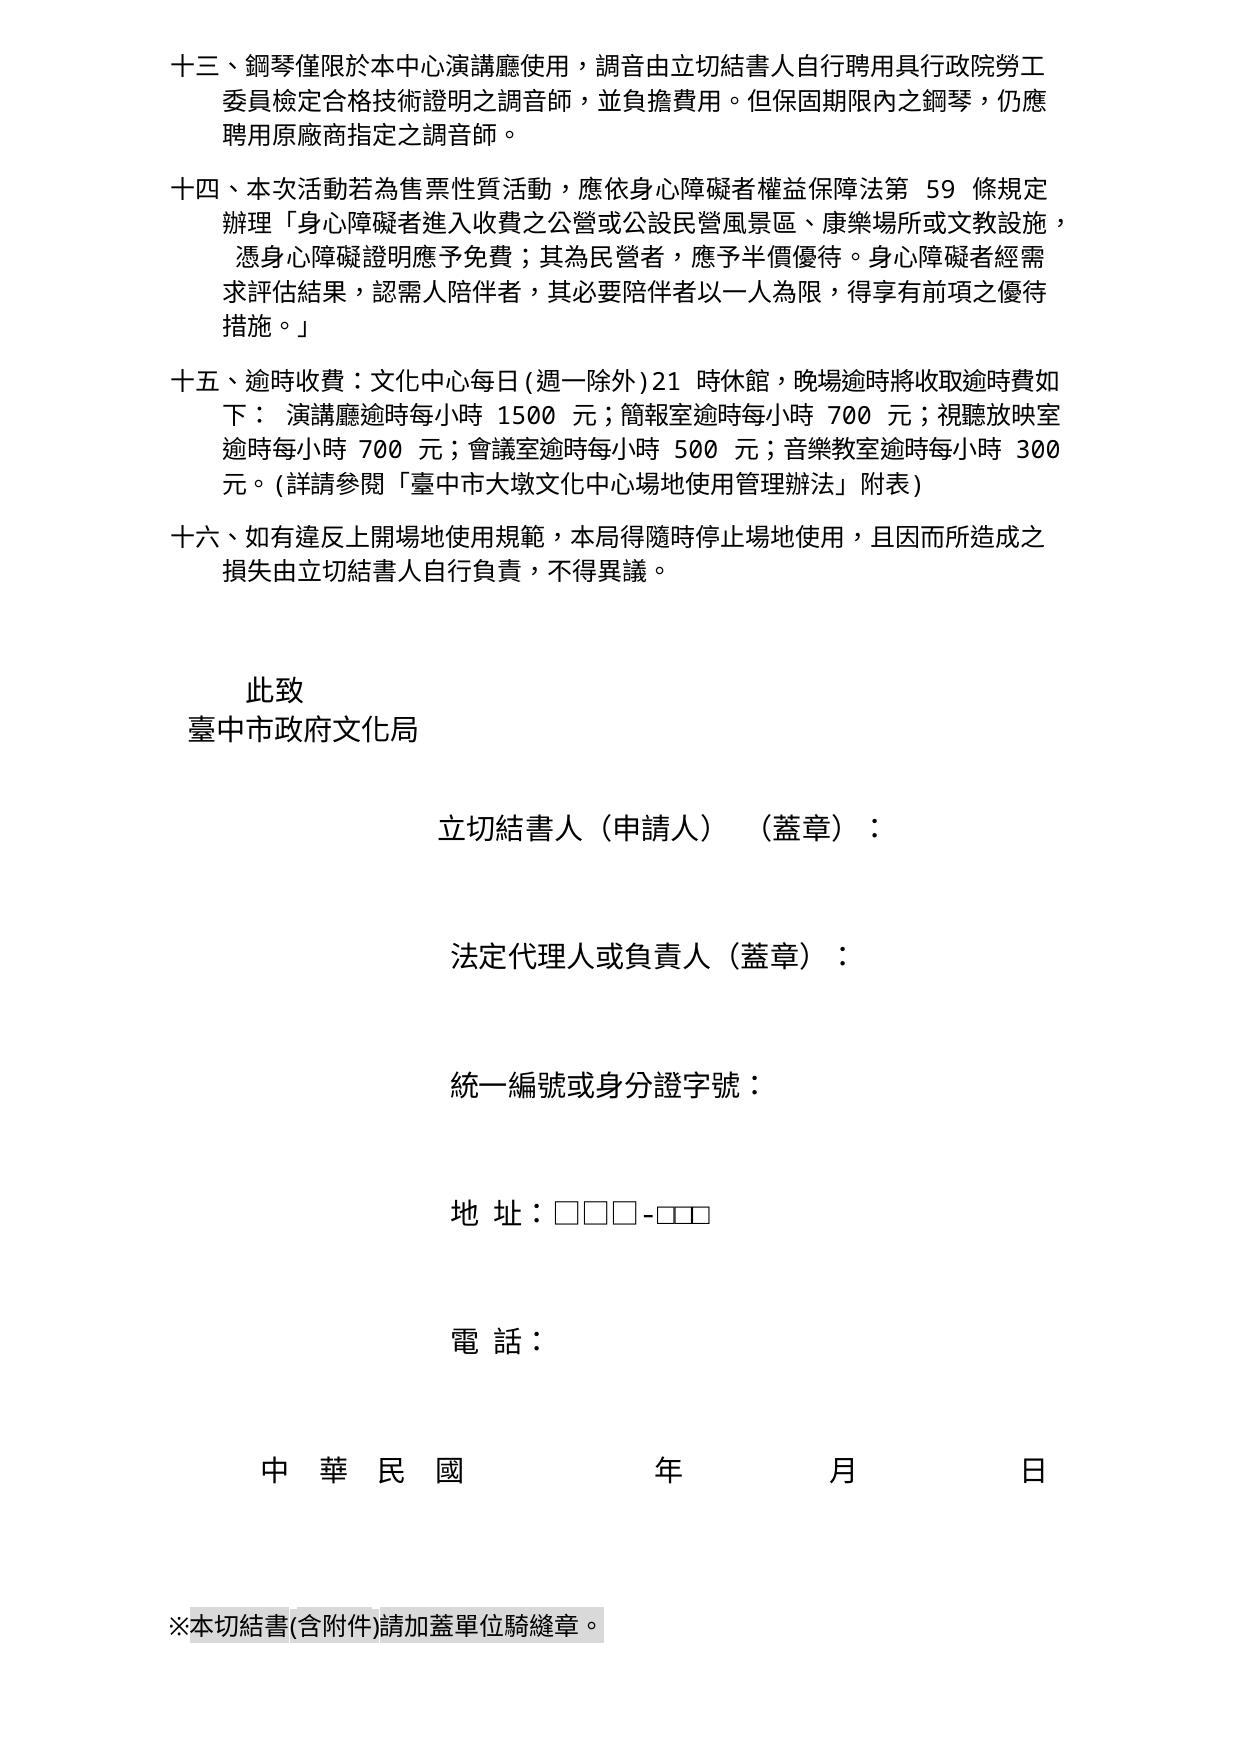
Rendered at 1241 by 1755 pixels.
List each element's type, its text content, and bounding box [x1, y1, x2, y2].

text 十六、如有違反上開場地使用規範，本局得隨時停止場地使用，且因而所造成之損失由立切結書人自行負責，不得異議。 [170, 519, 1046, 588]
text 電 話： [450, 1319, 1166, 1361]
text 統一編號或身分證字號： [450, 1062, 1166, 1104]
text ※本切結書(含附件)請加蓋單位騎縫章。 [168, 1607, 1166, 1643]
text 地 址：□□□-□□□ [450, 1191, 1166, 1233]
text 十四、本次活動若為售票性質活動，應依身心障礙者權益保障法第 59 條規定辦理「身心障礙者進入收費之公營或公設民營風景區、康樂場所或文教設施， 憑身心障礙證明應予免費；其為民營者，應予半價優待。身心障礙者經需求評估結果，認需人陪伴者，其必要陪伴者以一人為限，得享有前項之優待措施。」 [170, 171, 1048, 343]
text 立切結書人（申請人） （蓋章）： [437, 805, 1166, 848]
text 法定代理人或負責人（蓋章）： [450, 933, 1166, 976]
text 中 華 民 國 年 月 日 [143, 1447, 1166, 1490]
text 十三、鋼琴僅限於本中心演講廳使用，調音由立切結書人自行聘用具行政院勞工委員檢定合格技術證明之調音師，並負擔費用。但保固期限內之鋼琴，仍應聘用原廠商指定之調音師。 [170, 48, 1048, 152]
text 十五、逾時收費：文化中心每日(週一除外)21 時休館，晚場逾時將收取逾時費如下： 演講廳逾時每小時 1500 元；簡報室逾時每小時 700 元；視聽放映室逾時每小時 700 元；會議室逾時每小時 500 元；音樂教室逾時每小時 300 元。(詳請參閱「臺中市大墩文化中心場地使用管理辦法」附表) [170, 362, 1061, 500]
text 此致 [246, 671, 1166, 709]
text 臺中市政府文化局 [187, 709, 1166, 748]
